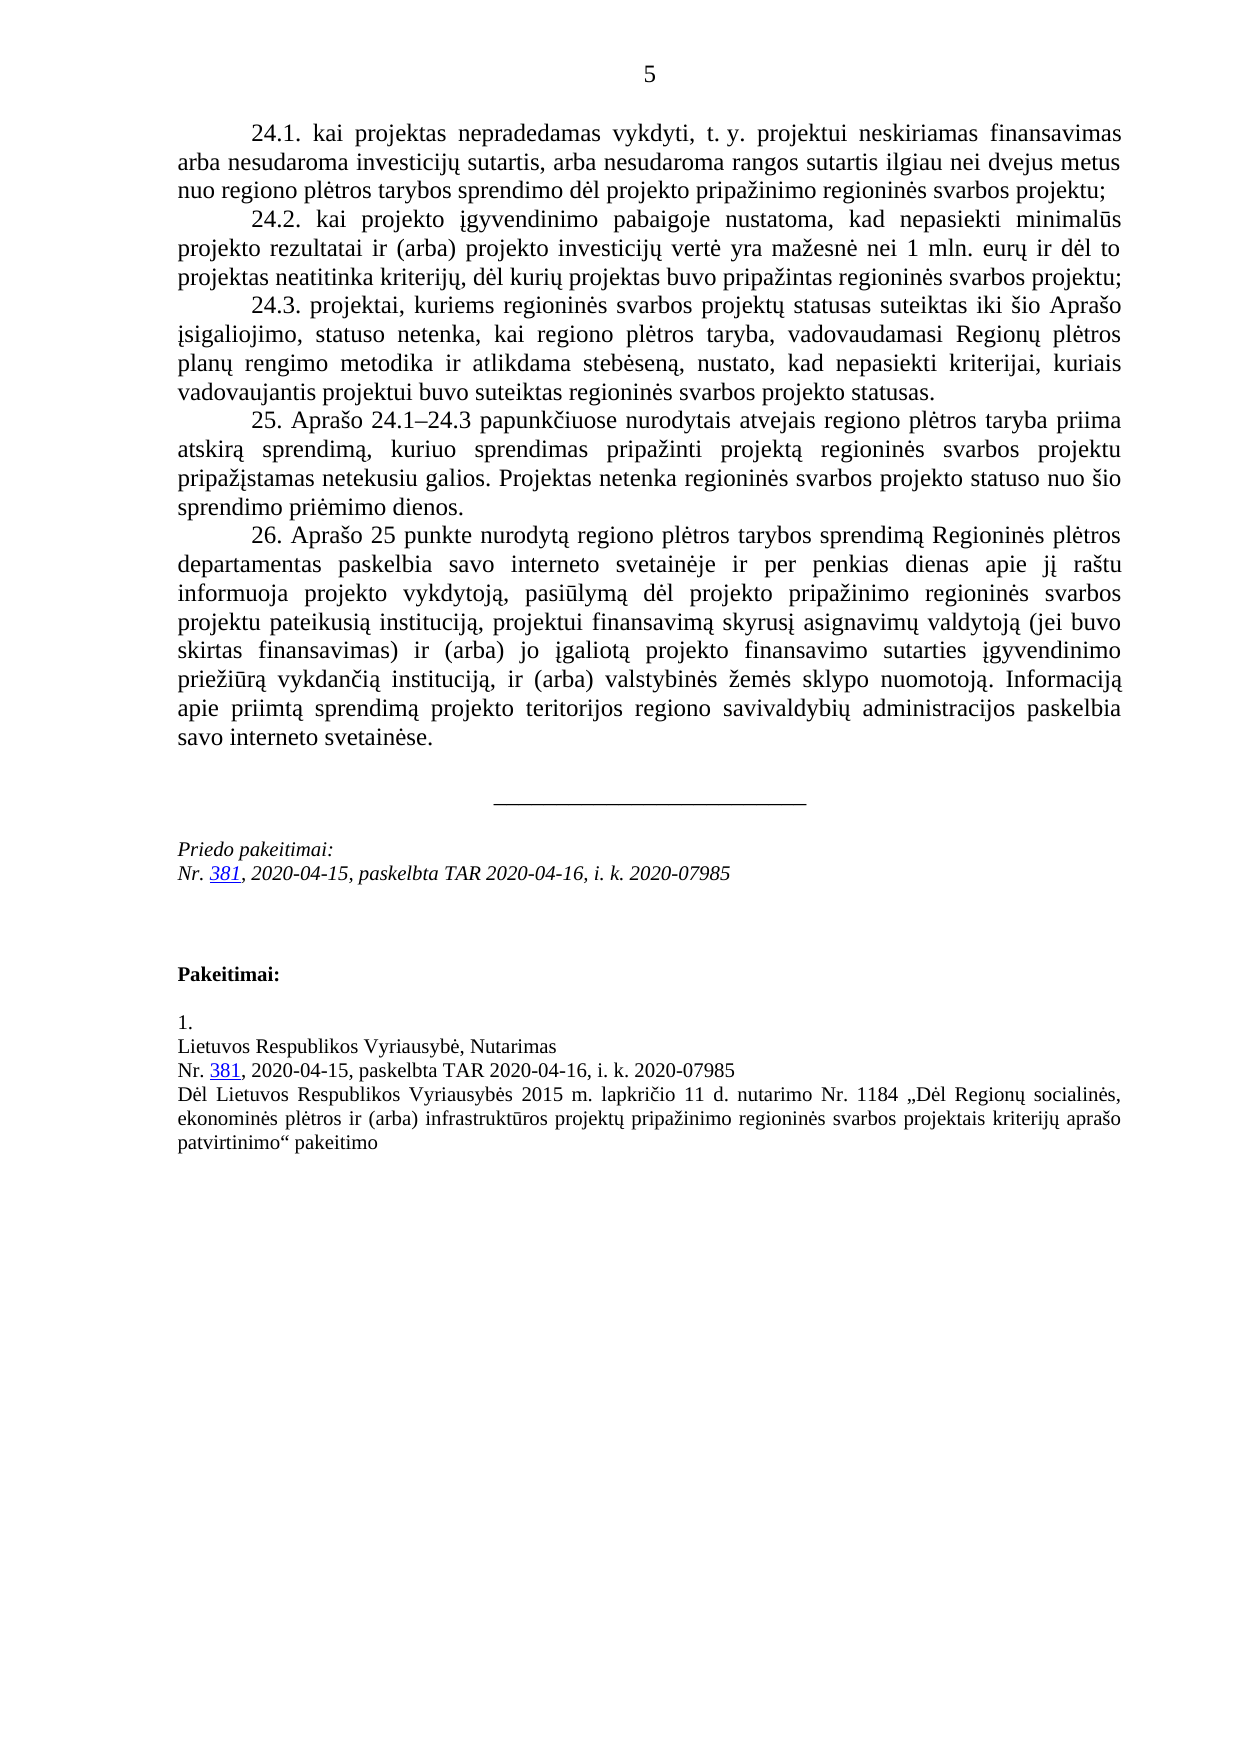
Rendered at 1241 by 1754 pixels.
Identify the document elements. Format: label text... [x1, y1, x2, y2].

text Nr. 381, 2020-04-15, paskelbta TAR 2020-04-16, i. k. 2020-07985 [177, 1058, 1122, 1082]
text Priedo pakeitimai: [177, 837, 1122, 861]
text 24.3. projektai, kuriems regioninės svarbos projektų statusas suteiktas iki šio Aprašo įsigaliojimo, statuso netenka, kai regiono plėtros taryba, vadovaudamasi Regionų plėtros planų rengimo metodika ir atlikdama stebėseną, nustato, kad nepasiekti kriterijai, kuriais vadovaujantis projektui buvo suteiktas regioninės svarbos projekto statusas. [177, 291, 1122, 406]
text 26. Aprašo 25 punkte nurodytą regiono plėtros tarybos sprendimą Regioninės plėtros departamentas paskelbia savo interneto svetainėje ir per penkias dienas apie jį raštu informuoja projekto vykdytoją, pasiūlymą dėl projekto pripažinimo regioninės svarbos projektu pateikusią instituciją, projektui finansavimą skyrusį asignavimų valdytoją (jei buvo skirtas finansavimas) ir (arba) jo įgaliotą projekto finansavimo sutarties įgyvendinimo priežiūrą vykdančią instituciją, ir (arba) valstybinės žemės sklypo nuomotoją. Informaciją apie priimtą sprendimą projekto teritorijos regiono savivaldybių administracijos paskelbia savo interneto svetainėse. [177, 521, 1122, 751]
text 1. [177, 1010, 1122, 1034]
text Pakeitimai: [177, 962, 1122, 986]
text Dėl Lietuvos Respublikos Vyriausybės 2015 m. lapkričio 11 d. nutarimo Nr. 1184 „Dėl Regionų socialinės, ekonominės plėtros ir (arba) infrastruktūros projektų pripažinimo regioninės svarbos projektais kriterijų aprašo patvirtinimo“ pakeitimo [177, 1082, 1122, 1154]
text Lietuvos Respublikos Vyriausybė, Nutarimas [177, 1034, 1122, 1058]
text 24.2. kai projekto įgyvendinimo pabaigoje nustatoma, kad nepasiekti minimalūs projekto rezultatai ir (arba) projekto investicijų vertė yra mažesnė nei 1 mln. eurų ir dėl to projektas neatitinka kriterijų, dėl kurių projektas buvo pripažintas regioninės svarbos projektu; [177, 204, 1122, 291]
text Nr. 381, 2020-04-15, paskelbta TAR 2020-04-16, i. k. 2020-07985 [177, 861, 1122, 885]
text _________________________ [177, 779, 1122, 808]
text 25. Aprašo 24.1–24.3 papunkčiuose nurodytais atvejais regiono plėtros taryba priima atskirą sprendimą, kuriuo sprendimas pripažinti projektą regioninės svarbos projektu pripažįstamas netekusiu galios. Projektas netenka regioninės svarbos projekto statuso nuo šio sprendimo priėmimo dienos. [177, 406, 1122, 521]
text 24.1. kai projektas nepradedamas vykdyti, t. y. projektui neskiriamas finansavimas arba nesudaroma investicijų sutartis, arba nesudaroma rangos sutartis ilgiau nei dvejus metus nuo regiono plėtros tarybos sprendimo dėl projekto pripažinimo regioninės svarbos projektu; [177, 118, 1122, 204]
